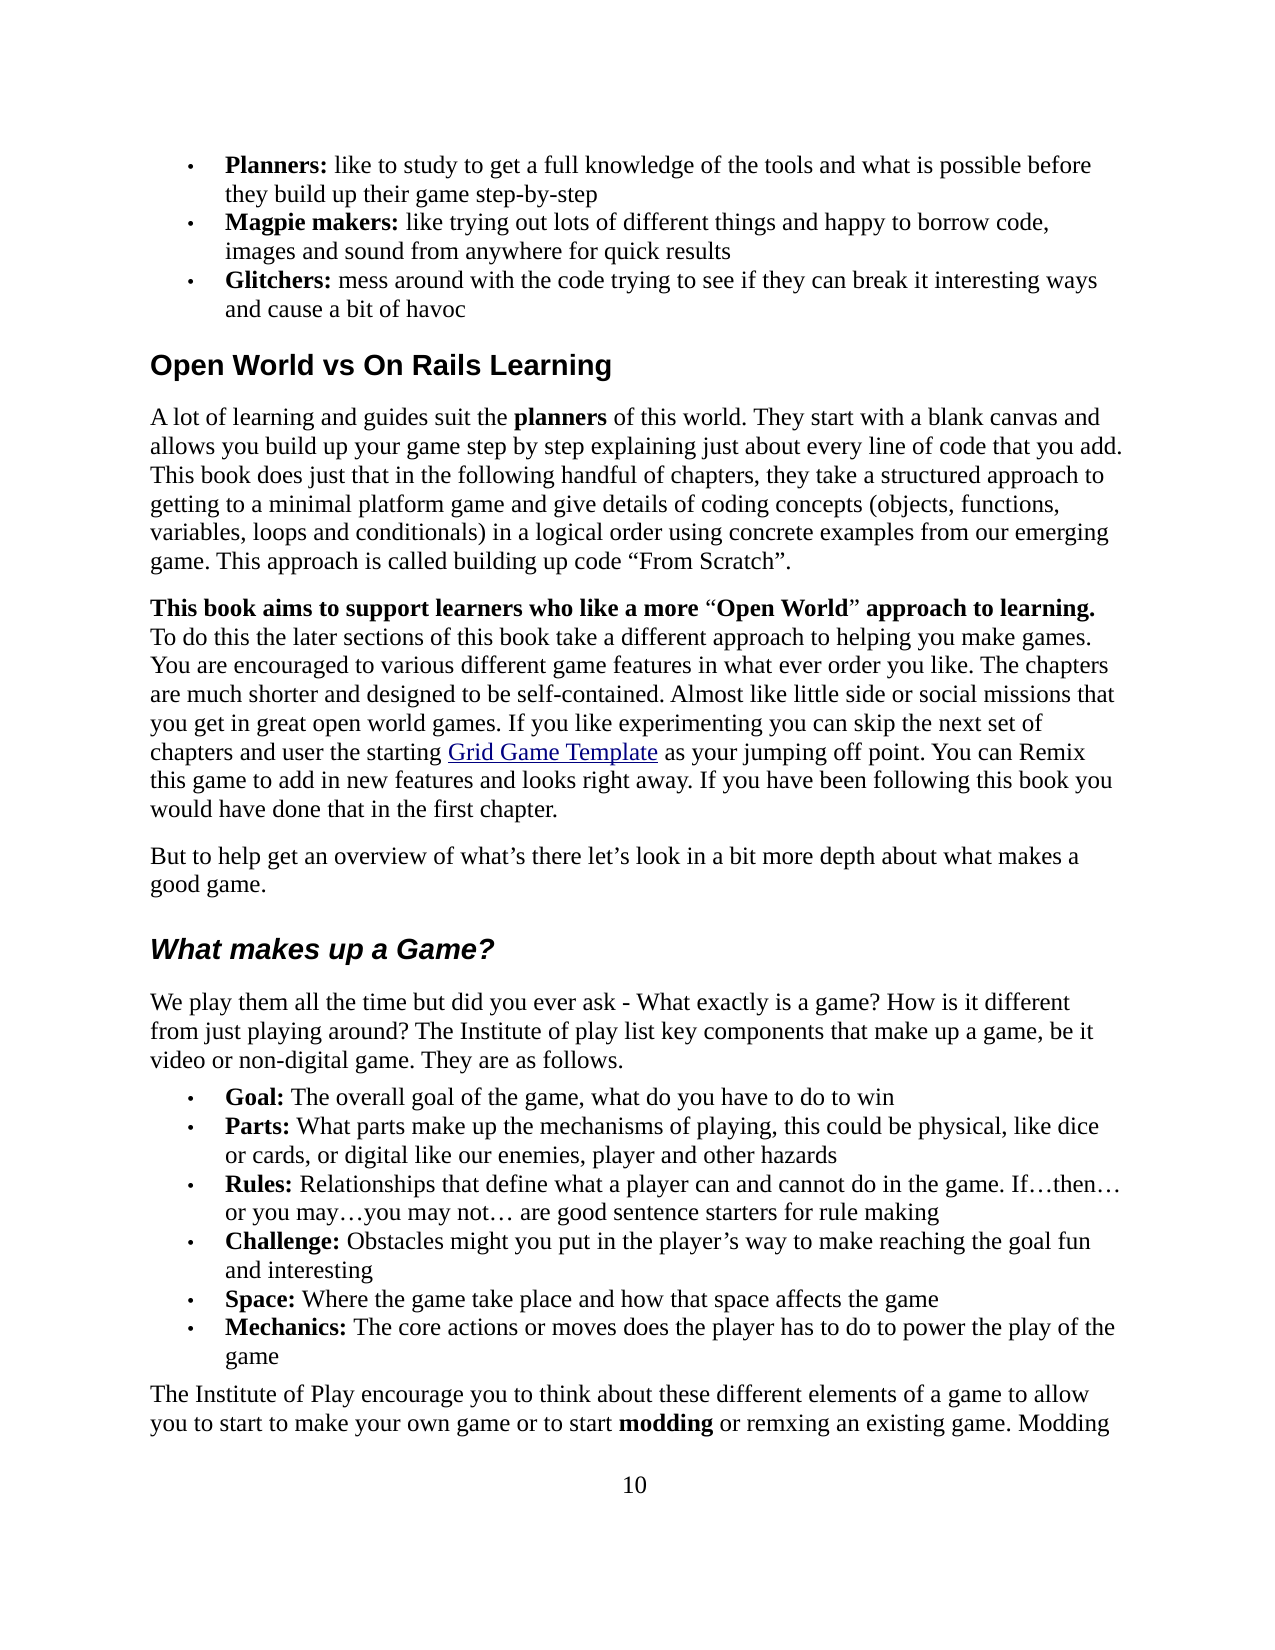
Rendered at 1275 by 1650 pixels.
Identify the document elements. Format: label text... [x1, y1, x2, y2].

list Rules: Relationships that define what a player can and cannot do in the game. If…then…or you may…you may not… are good sentence starters for rule making [187, 1169, 1125, 1226]
text A lot of learning and guides suit the planners of this world. They start with a blank canvas and allows you build up your game step by step explaining just about every line of code that you add. This book does just that in the following handful of chapters, they take a structured approach to getting to a minimal platform game and give details of coding concepts (objects, functions, variables, loops and conditionals) in a logical order using concrete examples from our emerging game. This approach is called building up code “From Scratch”. [150, 402, 1125, 575]
text We play them all the time but did you ever ask - What exactly is a game? How is it different from just playing around? The Institute of play list key components that make up a game, be it video or non-digital game. They are as follows. [150, 987, 1125, 1073]
subtitle What makes up a Game? [150, 932, 1125, 966]
list Space: Where the game take place and how that space affects the game [187, 1284, 1125, 1312]
list Goal: The overall goal of the game, what do you have to do to win [187, 1082, 1125, 1111]
text The Institute of Play encourage you to think about these different elements of a game to allow you to start to make your own game or to start modding or remxing an existing game. Modding [150, 1379, 1125, 1436]
text But to help get an overview of what’s there let’s look in a bit more depth about what makes a good game. [150, 841, 1125, 898]
list Planners: like to study to get a full knowledge of the tools and what is possible before they build up their game step-by-step [187, 150, 1125, 207]
list Challenge: Obstacles might you put in the player’s way to make reaching the goal fun and interesting [187, 1226, 1125, 1284]
list Parts: What parts make up the mechanisms of playing, this could be physical, like dice or cards, or digital like our enemies, player and other hazards [187, 1111, 1125, 1169]
subtitle Open World vs On Rails Learning [150, 347, 1125, 381]
list Glitchers: mess around with the code trying to see if they can break it interesting ways and cause a bit of havoc [187, 265, 1125, 322]
list Magpie makers: like trying out lots of different things and happy to borrow code, images and sound from anywhere for quick results [187, 207, 1125, 265]
text This book aims to support learners who like a more “Open World” approach to learning. To do this the later sections of this book take a different approach to helping you make games. You are encouraged to various different game features in what ever order you like. The chapters are much shorter and designed to be self-contained. Almost like little side or social missions that you get in great open world games. If you like experimenting you can skip the next set of chapters and user the starting Grid Game Template as your jumping off point. You can Remix this game to add in new features and looks right away. If you have been following this book you would have done that in the first chapter. [150, 593, 1125, 823]
list Mechanics: The core actions or moves does the player has to do to power the play of the game [187, 1312, 1125, 1370]
